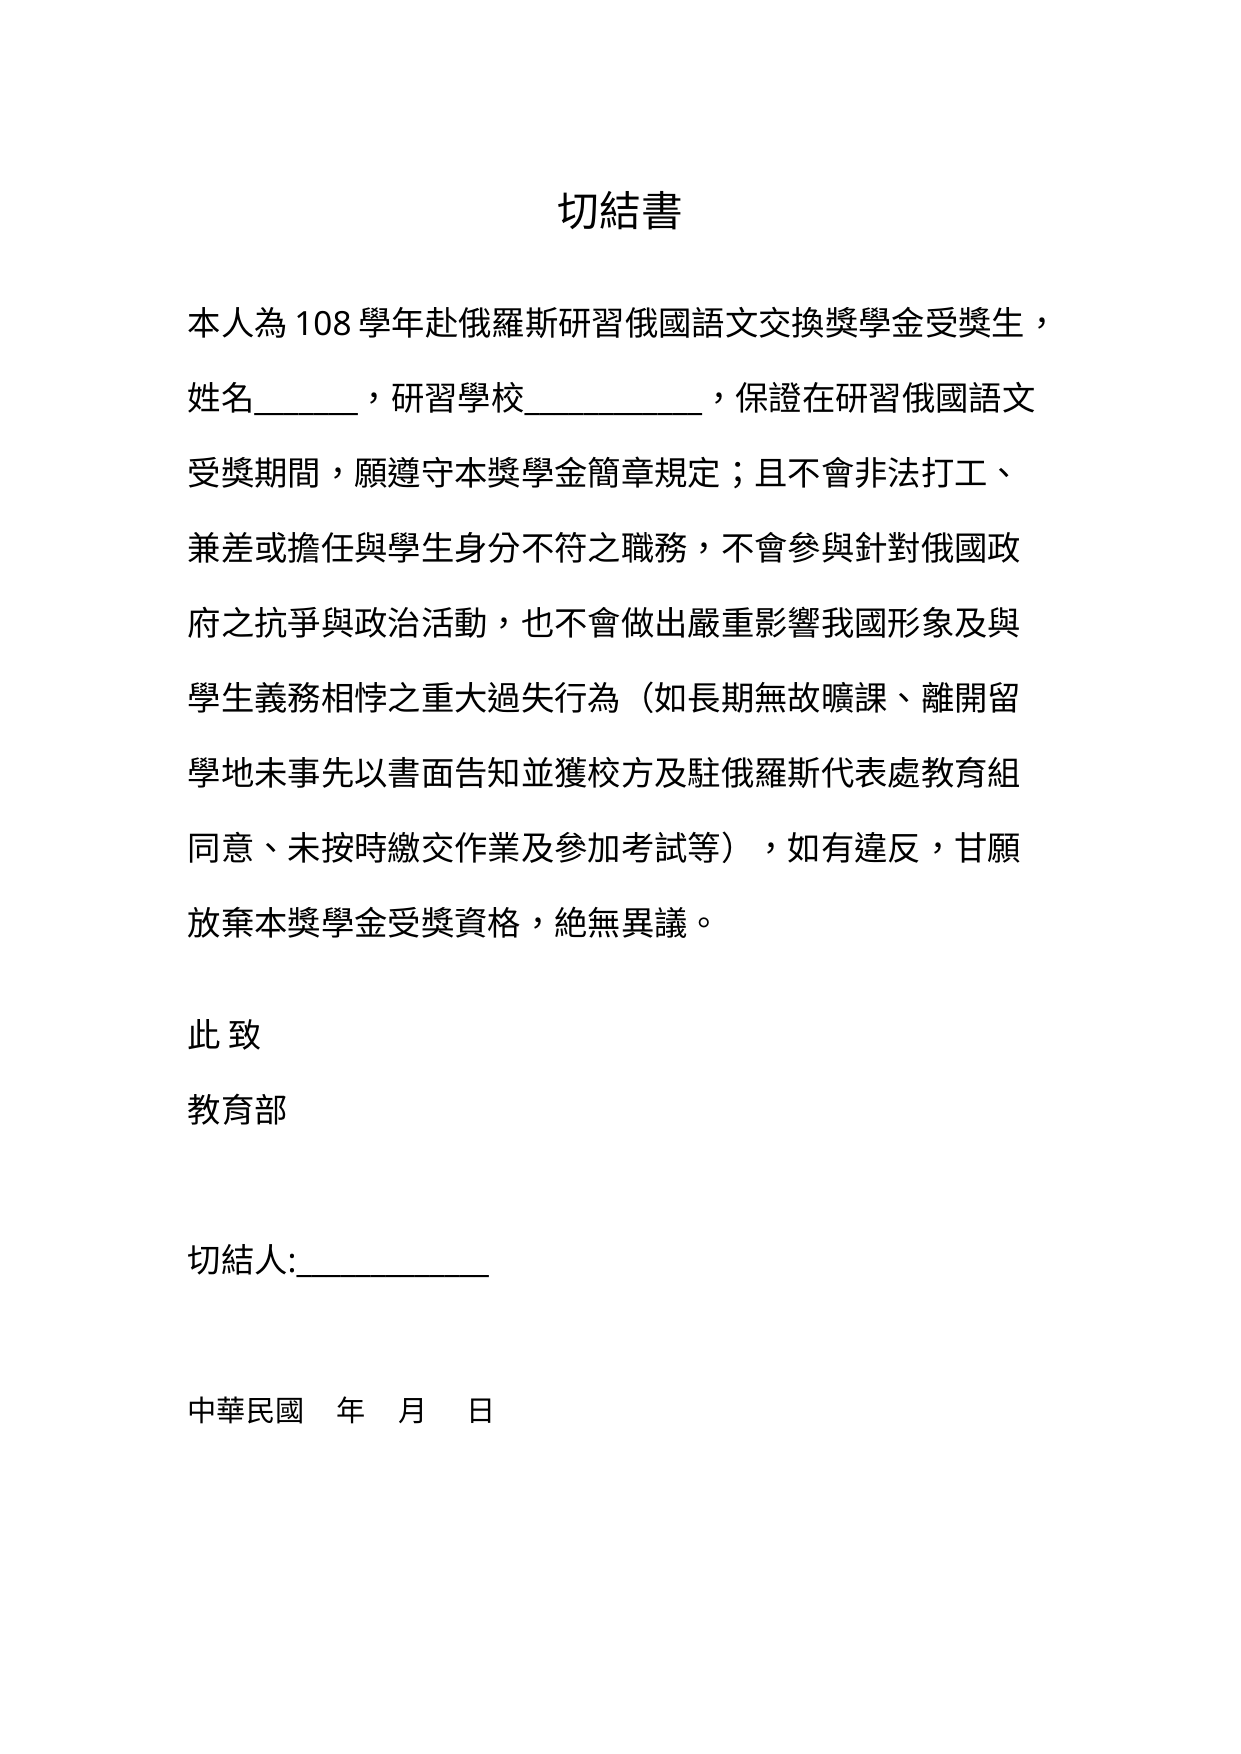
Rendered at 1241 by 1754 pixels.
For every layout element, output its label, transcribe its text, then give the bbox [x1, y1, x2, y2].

text 本人為108學年赴俄羅斯研習俄國語文交換獎學金受獎生，姓名_______，研習學校____________，保證在研習俄國語文受獎期間，願遵守本獎學金簡章規定；且不會非法打工、兼差或擔任與學生身分不符之職務，不會參與針對俄國政府之抗爭與政治活動，也不會做出嚴重影響我國形象及與學生義務相悖之重大過失行為（如長期無故曠課、離開留學地未事先以書面告知並獲校方及駐俄羅斯代表處教育組同意、未按時繳交作業及參加考試等），如有違反，甘願放棄本獎學金受獎資格，絶無異議。 [187, 277, 1053, 952]
text 切結人:_____________ [187, 1214, 1053, 1289]
text 中華民國 年 月 日 [187, 1364, 1053, 1439]
text 切結書 [187, 164, 1053, 239]
text 此 致 [187, 989, 1053, 1064]
text 教育部 [187, 1064, 1053, 1139]
